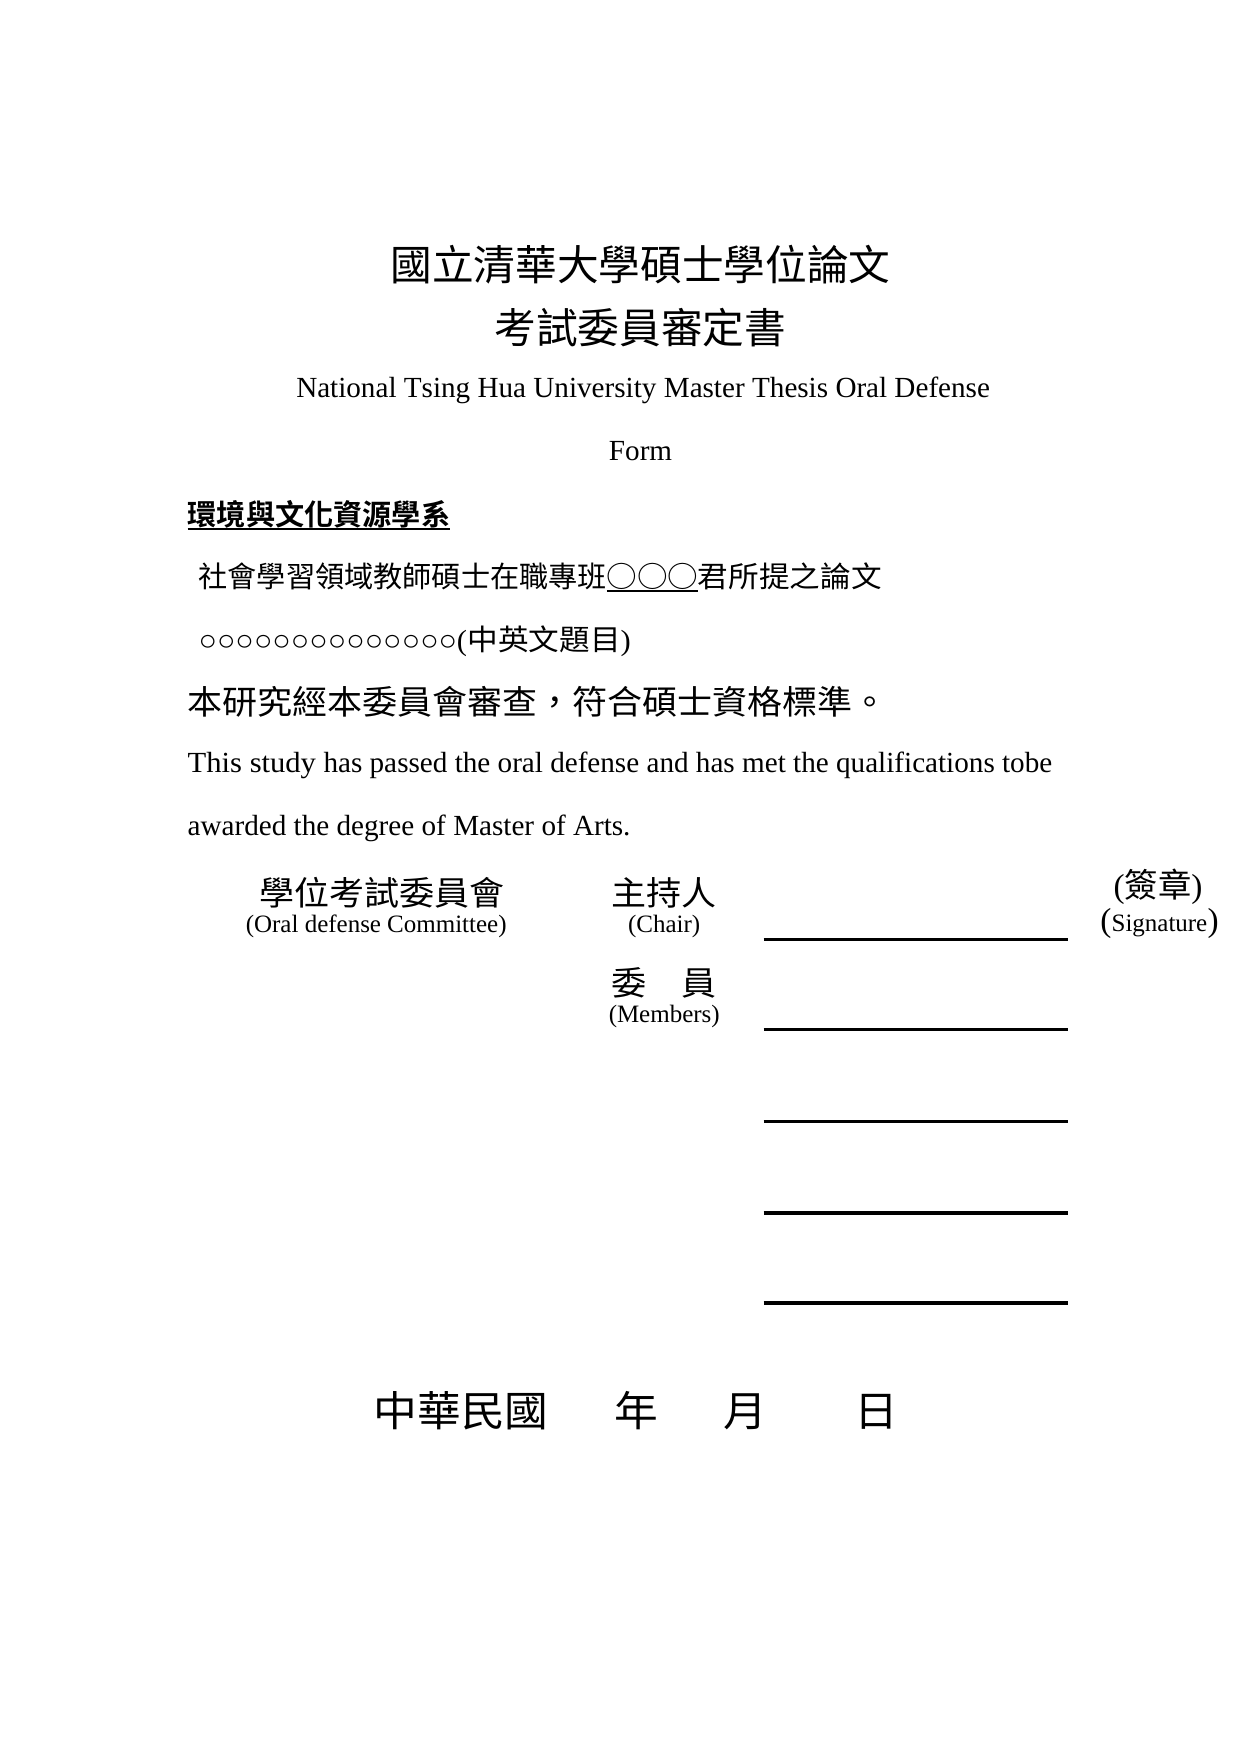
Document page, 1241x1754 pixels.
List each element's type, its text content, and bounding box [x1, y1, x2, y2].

table_cell [1068, 1028, 1240, 1119]
text 國立清華大學碩士學位論文 [264, 221, 1016, 283]
table_cell [188, 1120, 573, 1211]
text National Tsing Hua University Master Thesis Oral Defense Form [264, 346, 1016, 471]
text 社會學習領域教師碩士在職專班○○○君所提之論文 [198, 533, 1084, 596]
table_header 學位考試委員會 (Oral defense Committee) [188, 846, 573, 938]
text 考試委員審定書 [264, 283, 1016, 346]
table_cell [1068, 1211, 1240, 1301]
text 環境與文化資源學系 [187, 471, 859, 533]
table_cell [1068, 1120, 1240, 1211]
table_cell [764, 1215, 1068, 1301]
text 本研究經本委員會審查，符合碩士資格標準。 [187, 658, 1084, 721]
table_cell [764, 1031, 1068, 1119]
table_header 主持人 (Chair) [573, 846, 763, 938]
text This study has passed the oral defense and has met the qualifications tobe awarded the degree of Master of Arts. [187, 721, 1093, 846]
text 中華民國 年 月 日 [187, 1367, 1084, 1429]
text ○○○○○○○○○○○○○○(中英文題目) [198, 596, 1084, 658]
table_cell [188, 938, 573, 1028]
table_cell [764, 1123, 1068, 1211]
table_cell 委 員 (Members) [573, 938, 763, 1028]
table_cell [188, 1028, 573, 1119]
table_cell [573, 1028, 763, 1119]
table_cell [1068, 938, 1240, 1028]
table_cell [188, 1211, 573, 1301]
table_cell [573, 1211, 763, 1301]
table_cell [764, 941, 1068, 1028]
table_header [764, 846, 1068, 938]
table_header (簽章) (Signature) [1068, 846, 1240, 938]
table_cell [573, 1120, 763, 1211]
